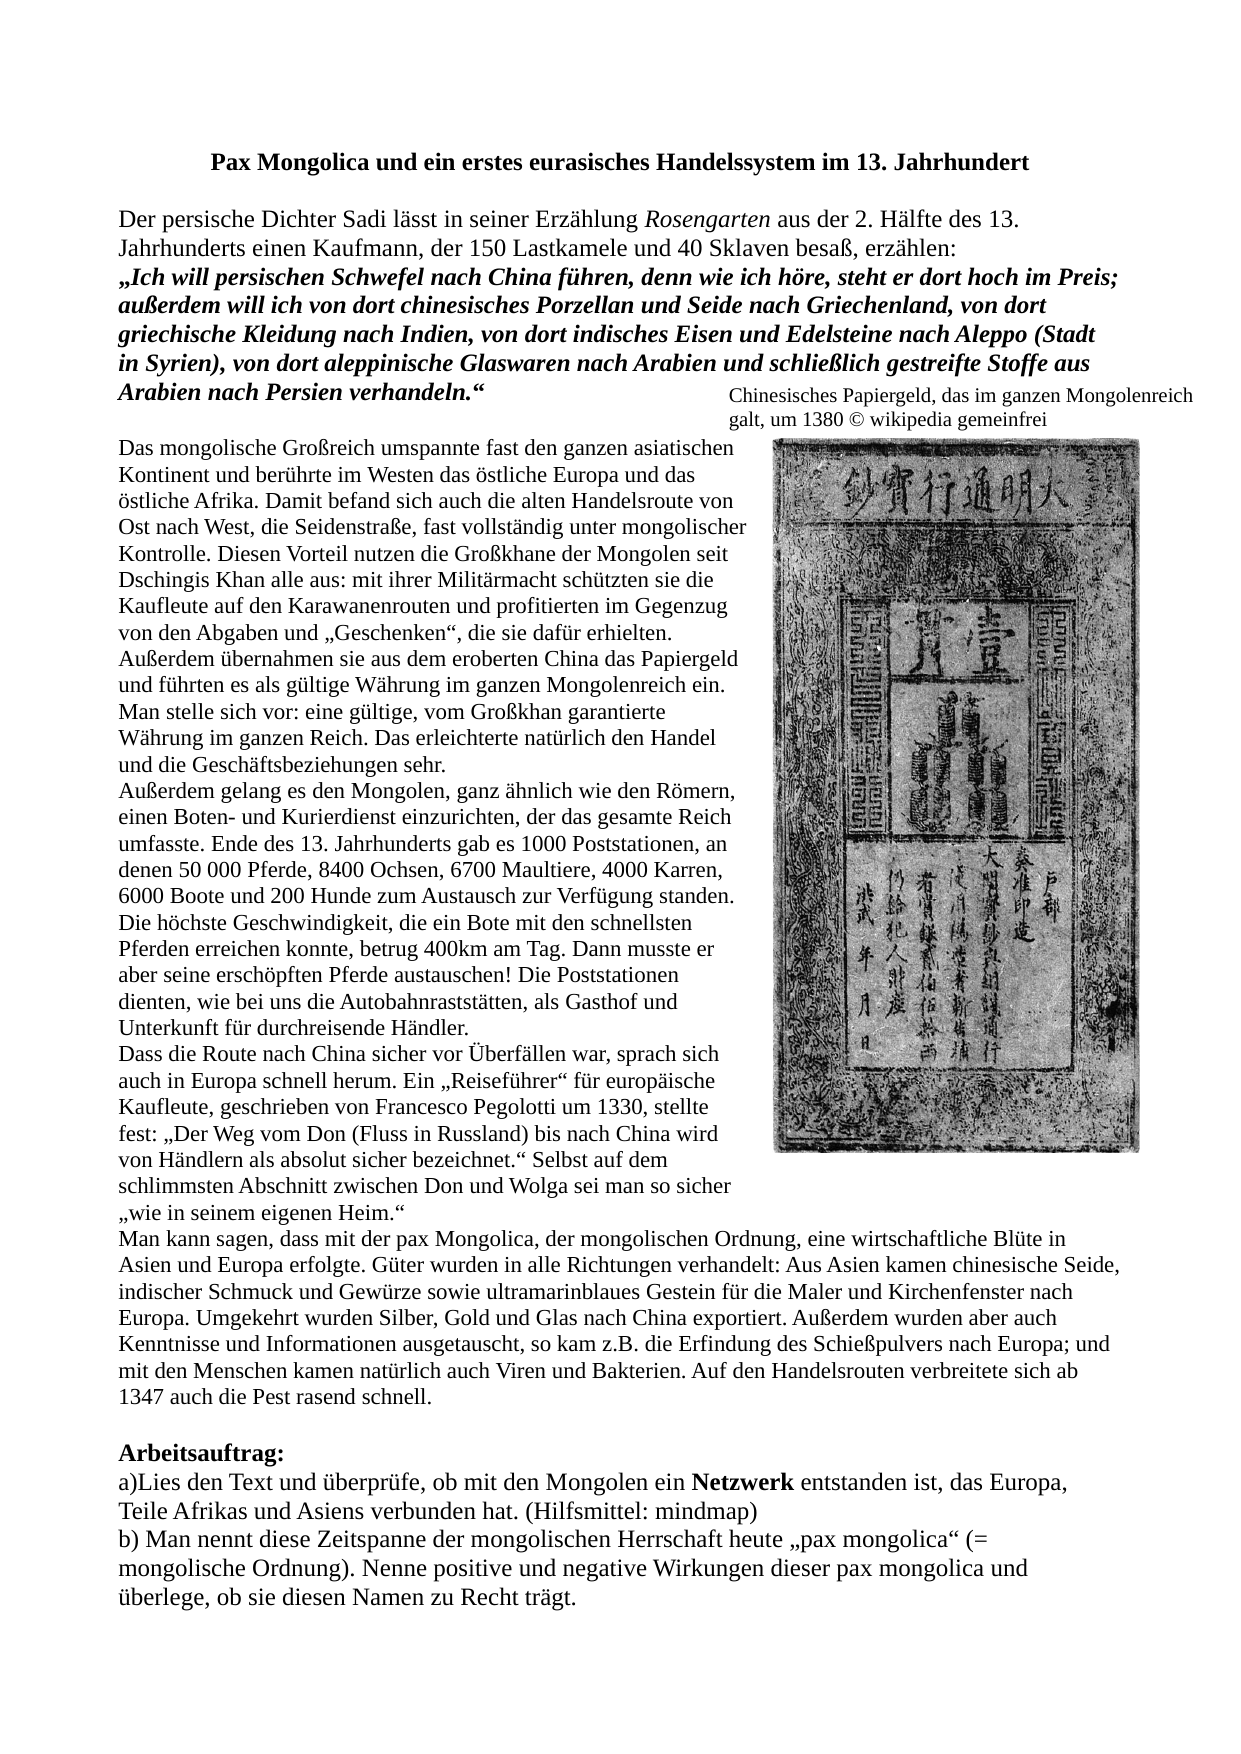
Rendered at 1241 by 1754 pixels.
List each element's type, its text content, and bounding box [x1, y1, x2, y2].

text b) Man nennt diese Zeitspanne der mongolischen Herrschaft heute „pax mongolica“ (= mongolische Ordnung). Nenne positive und negative Wirkungen dieser pax mongolica und überlege, ob sie diesen Namen zu Recht trägt. [118, 1524, 1122, 1611]
picture [772, 438, 1140, 1153]
text Der persische Dichter Sadi lässt in seiner Erzählung Rosengarten aus der 2. Hälfte des 13. Jahrhunderts einen Kaufmann, der 150 Lastkamele und 40 Sklaven besaß, erzählen: [118, 204, 1122, 262]
text Dass die Route nach China sicher vor Überfällen war, sprach sich auch in Europa schnell herum. Ein „Reiseführer“ für europäische Kaufleute, geschrieben von Francesco Pegolotti um 1330, stellte fest: „Der Weg vom Don (Fluss in Russland) bis nach China wird von Händlern als absolut sicher bezeichnet.“ Selbst auf dem schlimmsten Abschnitt zwischen Don und Wolga sei man so sicher „wie in seinem eigenen Heim.“ [118, 1041, 1122, 1225]
text Außerdem gelang es den Mongolen, ganz ähnlich wie den Römern, einen Boten- und Kurierdienst einzurichten, der das gesamte Reich umfasste. Ende des 13. Jahrhunderts gab es 1000 Poststationen, an denen 50 000 Pferde, 8400 Ochsen, 6700 Maultiere, 4000 Karren, 6000 Boote und 200 Hunde zum Austausch zur Verfügung standen. Die höchste Geschwindigkeit, die ein Bote mit den schnellsten Pferden erreichen konnte, betrug 400km am Tag. Dann musste er aber seine erschöpften Pferde austauschen! Die Poststationen dienten, wie bei uns die Autobahnraststätten, als Gasthof und Unterkunft für durchreisende Händler. [118, 777, 772, 1041]
text Pax Mongolica und ein erstes eurasisches Handelssystem im 13. Jahrhundert [118, 147, 1122, 176]
text „Ich will persischen Schwefel nach China führen, denn wie ich höre, steht er dort hoch im Preis; außerdem will ich von dort chinesisches Porzellan und Seide nach Griechenland, von dort griechische Kleidung nach Indien, von dort indisches Eisen und Edelsteine nach Aleppo (Stadt in Syrien), von dort aleppinische Glaswaren nach Arabien und schließlich gestreifte Stoffe aus Arabien nach Persien verhandeln.“ [118, 262, 1122, 406]
text Arbeitsauftrag: [118, 1438, 1122, 1467]
text Man kann sagen, dass mit der pax Mongolica, der mongolischen Ordnung, eine wirtschaftliche Blüte in Asien und Europa erfolgte. Güter wurden in alle Richtungen verhandelt: Aus Asien kamen chinesische Seide, indischer Schmuck und Gewürze sowie ultramarinblaues Gestein für die Maler und Kirchenfenster nach Europa. Umgekehrt wurden Silber, Gold und Glas nach China exportiert. Außerdem wurden aber auch Kenntnisse und Informationen ausgetauscht, so kam z.B. die Erfindung des Schießpulvers nach Europa; und mit den Menschen kamen natürlich auch Viren und Bakterien. Auf den Handelsrouten verbreitete sich ab 1347 auch die Pest rasend schnell. [118, 1225, 1122, 1409]
text a)Lies den Text und überprüfe, ob mit den Mongolen ein Netzwerk entstanden ist, das Europa, Teile Afrikas und Asiens verbunden hat. (Hilfsmittel: mindmap) [118, 1467, 1122, 1524]
text Das mongolische Großreich umspannte fast den ganzen asiatischen Kontinent und berührte im Westen das östliche Europa und das östliche Afrika. Damit befand sich auch die alten Handelsroute von Ost nach West, die Seidenstraße, fast vollständig unter mongolischer Kontrolle. Diesen Vorteil nutzen die Großkhane der Mongolen seit Dschingis Khan alle aus: mit ihrer Militärmacht schützten sie die Kaufleute auf den Karawanenrouten und profitierten im Gegenzug von den Abgaben und „Geschenken“, die sie dafür erhielten. Außerdem übernahmen sie aus dem eroberten China das Papiergeld und führten es als gültige Währung im ganzen Mongolenreich ein. Man stelle sich vor: eine gültige, vom Großkhan garantierte Währung im ganzen Reich. Das erleichterte natürlich den Handel und die Geschäftsbeziehungen sehr. [118, 434, 1122, 777]
